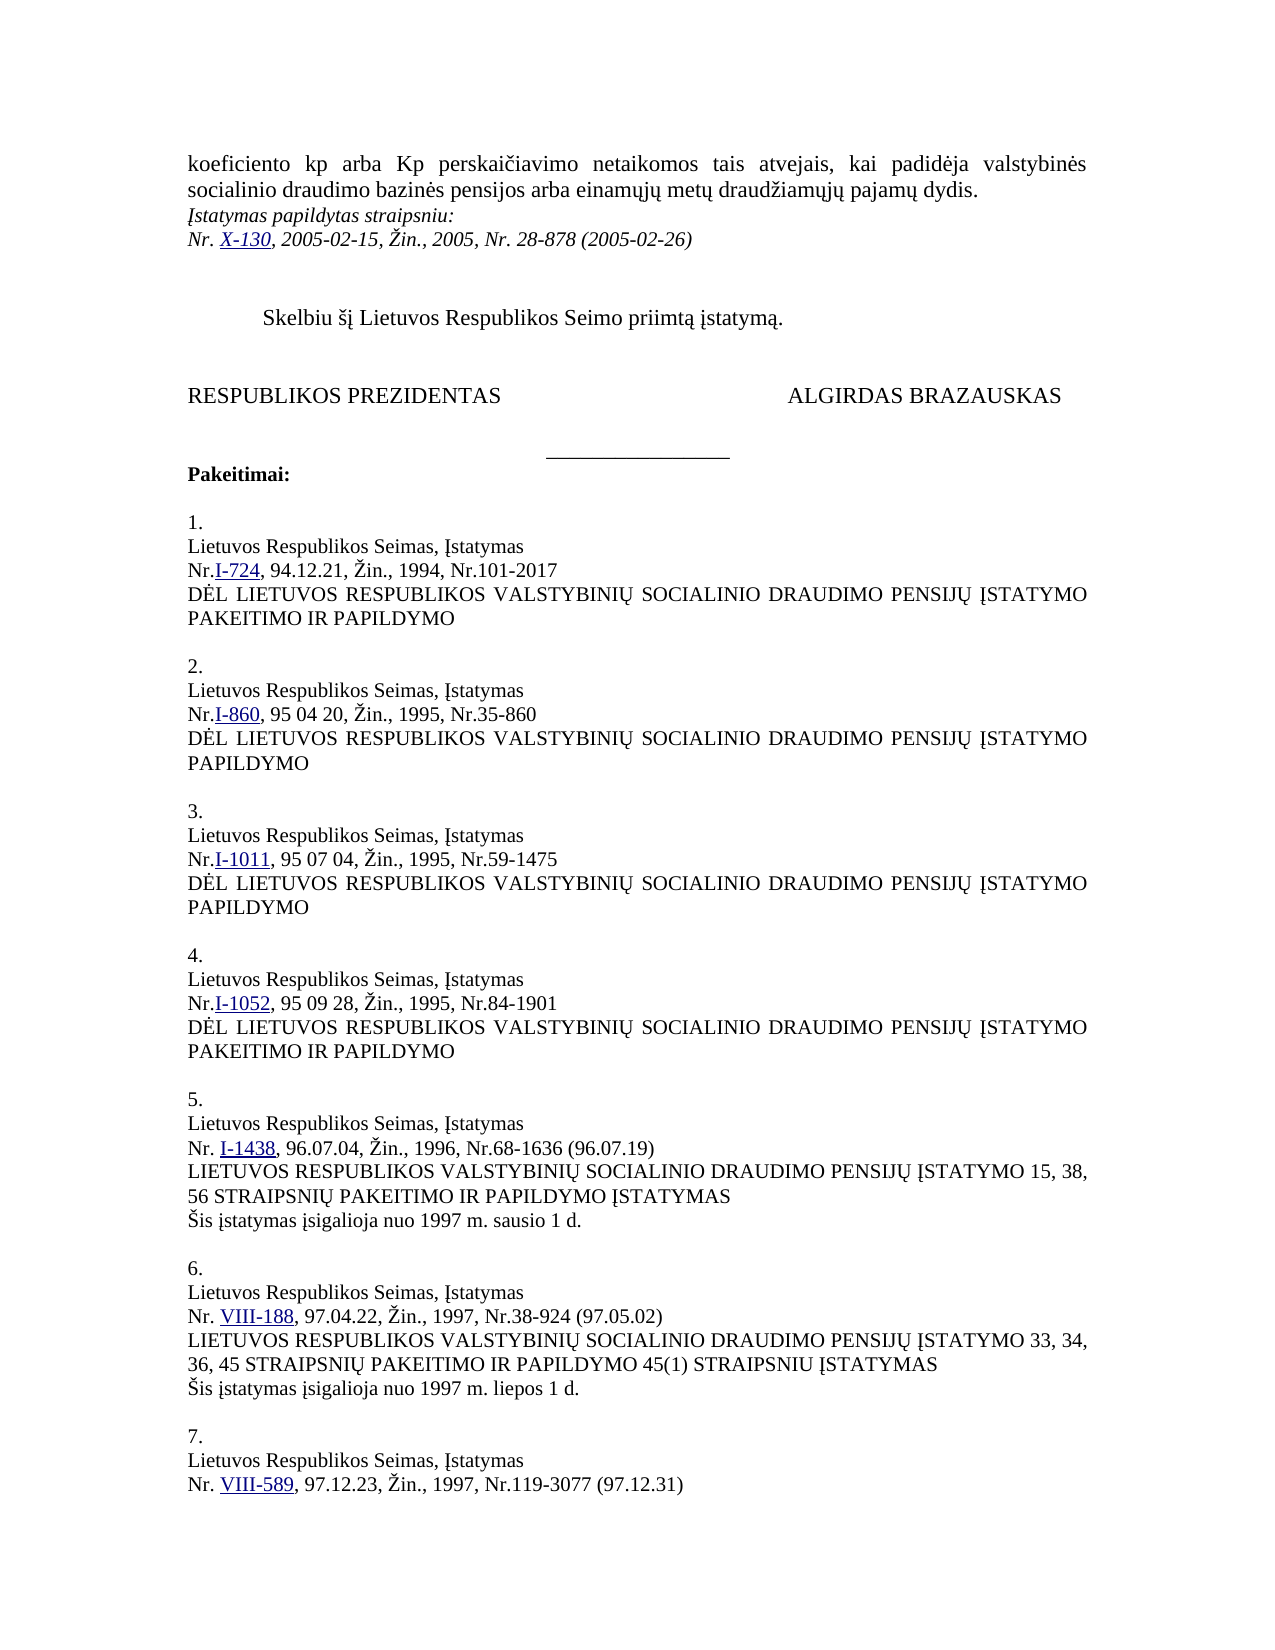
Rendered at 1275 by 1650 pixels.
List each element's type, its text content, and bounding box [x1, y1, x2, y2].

text RESPUBLIKOS PREZIDENTAS ALGIRDAS BRAZAUSKAS [187, 383, 1088, 409]
text Nr. X-130, 2005-02-15, Žin., 2005, Nr. 28-878 (2005-02-26) [187, 227, 1087, 251]
text Lietuvos Respublikos Seimas, Įstatymas [187, 1111, 1088, 1135]
text koeficiento kp arba Kp perskaičiavimo netaikomos tais atvejais, kai padidėja valstybinės socialinio draudimo bazinės pensijos arba einamųjų metų draudžiamųjų pajamų dydis. [187, 150, 1088, 203]
text Nr.I-1011, 95 07 04, Žin., 1995, Nr.59-1475 [187, 847, 1088, 871]
text 6. [187, 1256, 1088, 1280]
text Nr. VIII-188, 97.04.22, Žin., 1997, Nr.38-924 (97.05.02) [187, 1304, 1088, 1328]
text Nr.I-1052, 95 09 28, Žin., 1995, Nr.84-1901 [187, 991, 1088, 1015]
text Pakeitimai: [187, 462, 1088, 486]
text Nr.I-724, 94.12.21, Žin., 1994, Nr.101-2017 [187, 558, 1088, 582]
text Šis įstatymas įsigalioja nuo 1997 m. liepos 1 d. [187, 1376, 1088, 1400]
text DĖL LIETUVOS RESPUBLIKOS VALSTYBINIŲ SOCIALINIO DRAUDIMO PENSIJŲ ĮSTATYMO PAPILDYMO [187, 871, 1088, 919]
text 3. [187, 798, 1088, 823]
text LIETUVOS RESPUBLIKOS VALSTYBINIŲ SOCIALINIO DRAUDIMO PENSIJŲ ĮSTATYMO 15, 38, 56 STRAIPSNIŲ PAKEITIMO IR PAPILDYMO ĮSTATYMAS [187, 1159, 1088, 1208]
text Šis įstatymas įsigalioja nuo 1997 m. sausio 1 d. [187, 1208, 1088, 1232]
text Įstatymas papildytas straipsniu: [187, 203, 1088, 227]
text LIETUVOS RESPUBLIKOS VALSTYBINIŲ SOCIALINIO DRAUDIMO PENSIJŲ ĮSTATYMO 33, 34, 36, 45 STRAIPSNIŲ PAKEITIMO IR PAPILDYMO 45(1) STRAIPSNIU ĮSTATYMAS [187, 1328, 1088, 1376]
text Lietuvos Respublikos Seimas, Įstatymas [187, 1280, 1088, 1304]
text 2. [187, 654, 1088, 678]
text Lietuvos Respublikos Seimas, Įstatymas [187, 534, 1088, 558]
text Nr.I-860, 95 04 20, Žin., 1995, Nr.35-860 [187, 702, 1088, 726]
text Lietuvos Respublikos Seimas, Įstatymas [187, 967, 1088, 991]
text DĖL LIETUVOS RESPUBLIKOS VALSTYBINIŲ SOCIALINIO DRAUDIMO PENSIJŲ ĮSTATYMO PAPILDYMO [187, 726, 1088, 774]
text Lietuvos Respublikos Seimas, Įstatymas [187, 678, 1088, 702]
text DĖL LIETUVOS RESPUBLIKOS VALSTYBINIŲ SOCIALINIO DRAUDIMO PENSIJŲ ĮSTATYMO PAKEITIMO IR PAPILDYMO [187, 582, 1088, 630]
text 5. [187, 1087, 1088, 1111]
text Lietuvos Respublikos Seimas, Įstatymas [187, 823, 1088, 847]
text 1. [187, 510, 1088, 534]
text 4. [187, 943, 1088, 967]
text Nr. I-1438, 96.07.04, Žin., 1996, Nr.68-1636 (96.07.19) [187, 1135, 1088, 1159]
text Lietuvos Respublikos Seimas, Įstatymas [187, 1448, 1088, 1472]
text DĖL LIETUVOS RESPUBLIKOS VALSTYBINIŲ SOCIALINIO DRAUDIMO PENSIJŲ ĮSTATYMO PAKEITIMO IR PAPILDYMO [187, 1015, 1088, 1063]
text 7. [187, 1424, 1088, 1448]
text Skelbiu šį Lietuvos Respublikos Seimo priimtą įstatymą. [187, 303, 1088, 330]
text Nr. VIII-589, 97.12.23, Žin., 1997, Nr.119-3077 (97.12.31) [187, 1472, 1088, 1496]
text ________________ [187, 435, 1088, 462]
